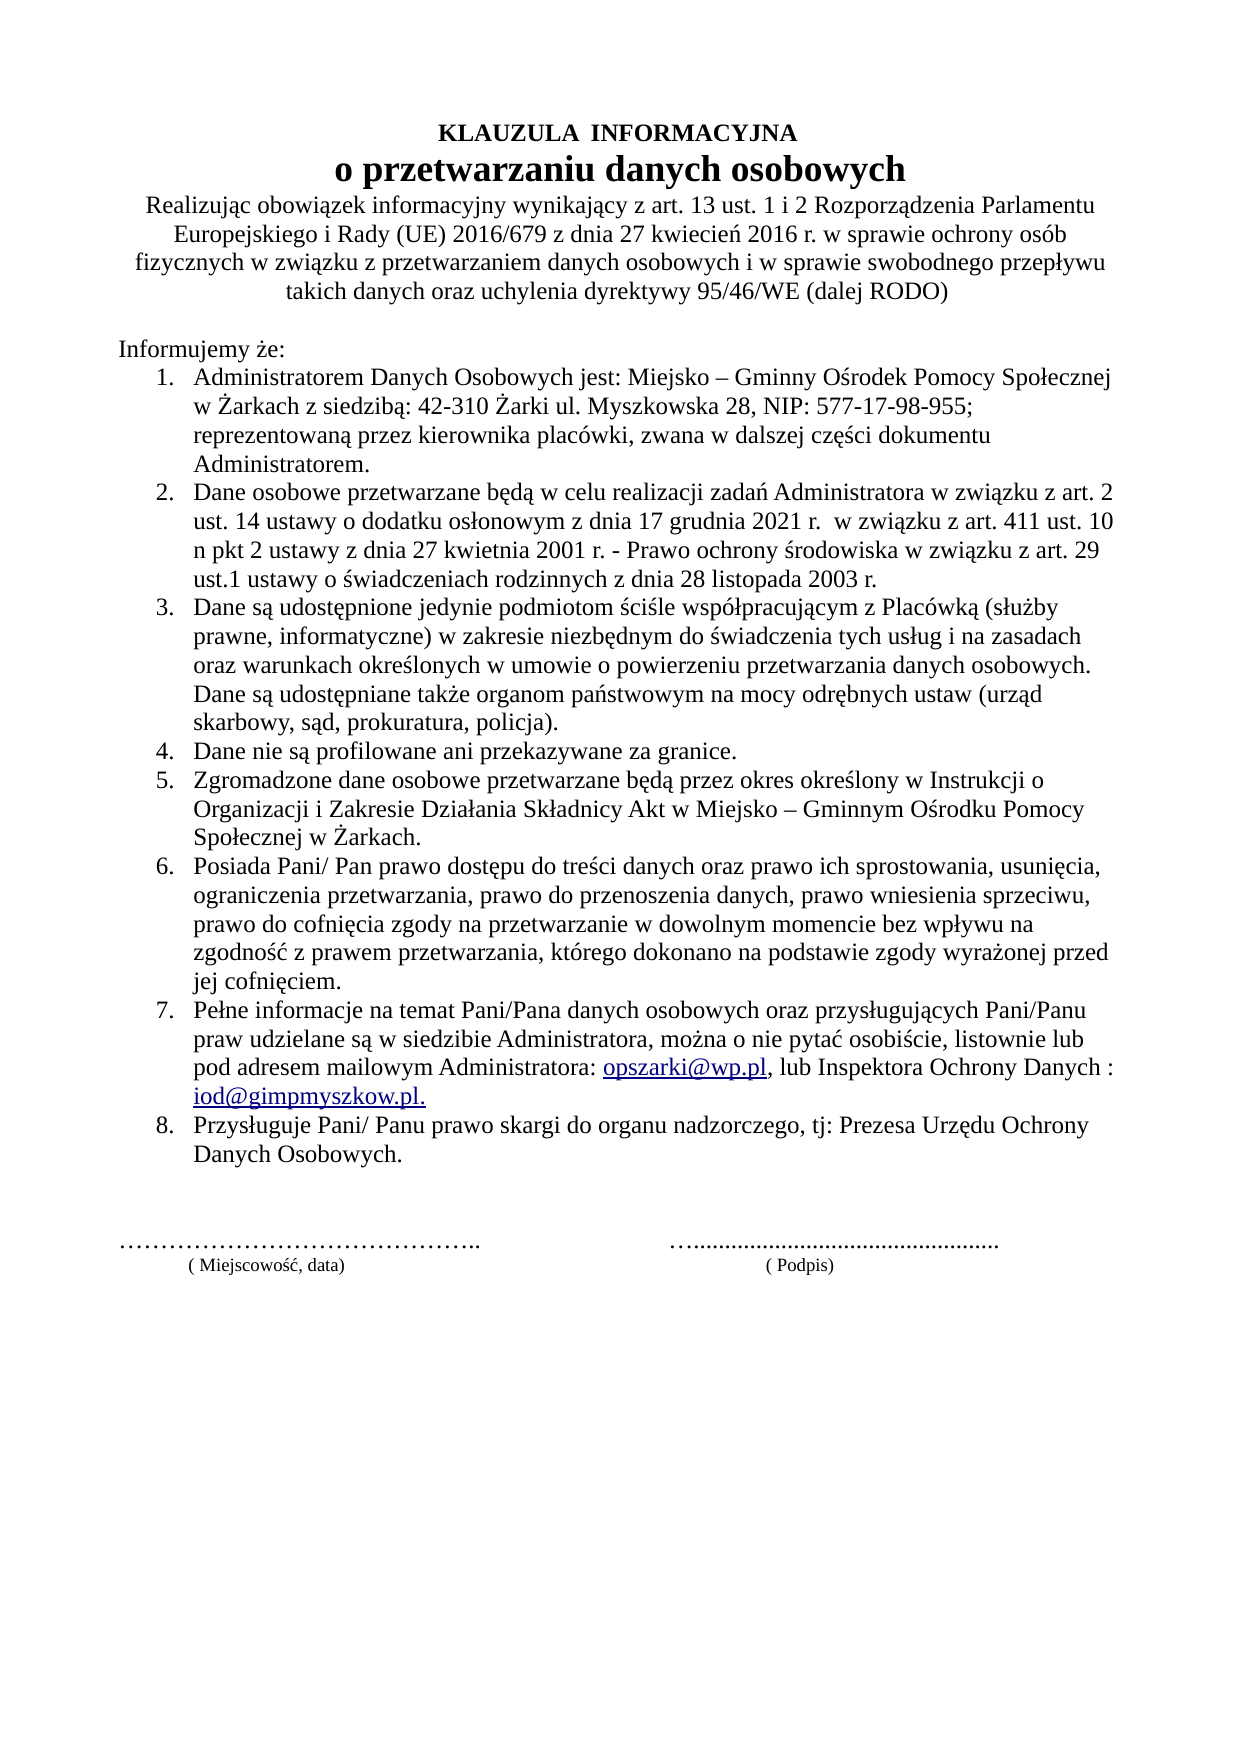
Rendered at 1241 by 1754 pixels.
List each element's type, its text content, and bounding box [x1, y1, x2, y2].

list Pełne informacje na temat Pani/Pana danych osobowych oraz przysługujących Pani/Panu praw udzielane są w siedzibie Administratora, można o nie pytać osobiście, listownie lub pod adresem mailowym Administratora: opszarki@wp.pl, lub Inspektora Ochrony Danych : iod@gimpmyszkow.pl. [156, 995, 1122, 1110]
list Zgromadzone dane osobowe przetwarzane będą przez okres określony w Instrukcji o Organizacji i Zakresie Działania Składnicy Akt w Miejsko – Gminnym Ośrodku Pomocy Społecznej w Żarkach. [156, 765, 1122, 851]
text …………………………………….. …................................................. [118, 1225, 1122, 1254]
list Dane osobowe przetwarzane będą w celu realizacji zadań Administratora w związku z art. 2 ust. 14 ustawy o dodatku osłonowym z dnia 17 grudnia 2021 r. w związku z art. 411 ust. 10 n pkt 2 ustawy z dnia 27 kwietnia 2001 r. - Prawo ochrony środowiska w związku z art. 29 ust.1 ustawy o świadczeniach rodzinnych z dnia 28 listopada 2003 r. [156, 477, 1122, 592]
text o przetwarzaniu danych osobowych Realizując obowiązek informacyjny wynikający z art. 13 ust. 1 i 2 Rozporządzenia Parlamentu Europejskiego i Rady (UE) 2016/679 z dnia 27 kwiecień 2016 r. w sprawie ochrony osób fizycznych w związku z przetwarzaniem danych osobowych i w sprawie swobodnego przepływu takich danych oraz uchylenia dyrektywy 95/46/WE (dalej RODO) [118, 147, 1122, 305]
text KLAUZULA INFORMACYJNA [118, 118, 1122, 147]
list Administratorem Danych Osobowych jest: Miejsko – Gminny Ośrodek Pomocy Społecznej w Żarkach z siedzibą: 42-310 Żarki ul. Myszkowska 28, NIP: 577-17-98-955; reprezentowaną przez kierownika placówki, zwana w dalszej części dokumentu Administratorem. [156, 362, 1122, 477]
list Posiada Pani/ Pan prawo dostępu do treści danych oraz prawo ich sprostowania, usunięcia, ograniczenia przetwarzania, prawo do przenoszenia danych, prawo wniesienia sprzeciwu, prawo do cofnięcia zgody na przetwarzanie w dowolnym momencie bez wpływu na zgodność z prawem przetwarzania, którego dokonano na podstawie zgody wyrażonej przed jej cofnięciem. [156, 851, 1122, 995]
list Przysługuje Pani/ Panu prawo skargi do organu nadzorczego, tj: Prezesa Urzędu Ochrony Danych Osobowych. [156, 1110, 1122, 1167]
text Informujemy że: [118, 305, 1122, 362]
list Dane są udostępnione jedynie podmiotom ściśle współpracującym z Placówką (służby prawne, informatyczne) w zakresie niezbędnym do świadczenia tych usług i na zasadach oraz warunkach określonych w umowie o powierzeniu przetwarzania danych osobowych. Dane są udostępniane także organom państwowym na mocy odrębnych ustaw (urząd skarbowy, sąd, prokuratura, policja). [156, 592, 1122, 736]
list Dane nie są profilowane ani przekazywane za granice. [193, 736, 1122, 765]
text ( Miejscowość, data) ( Podpis) [118, 1254, 1122, 1275]
